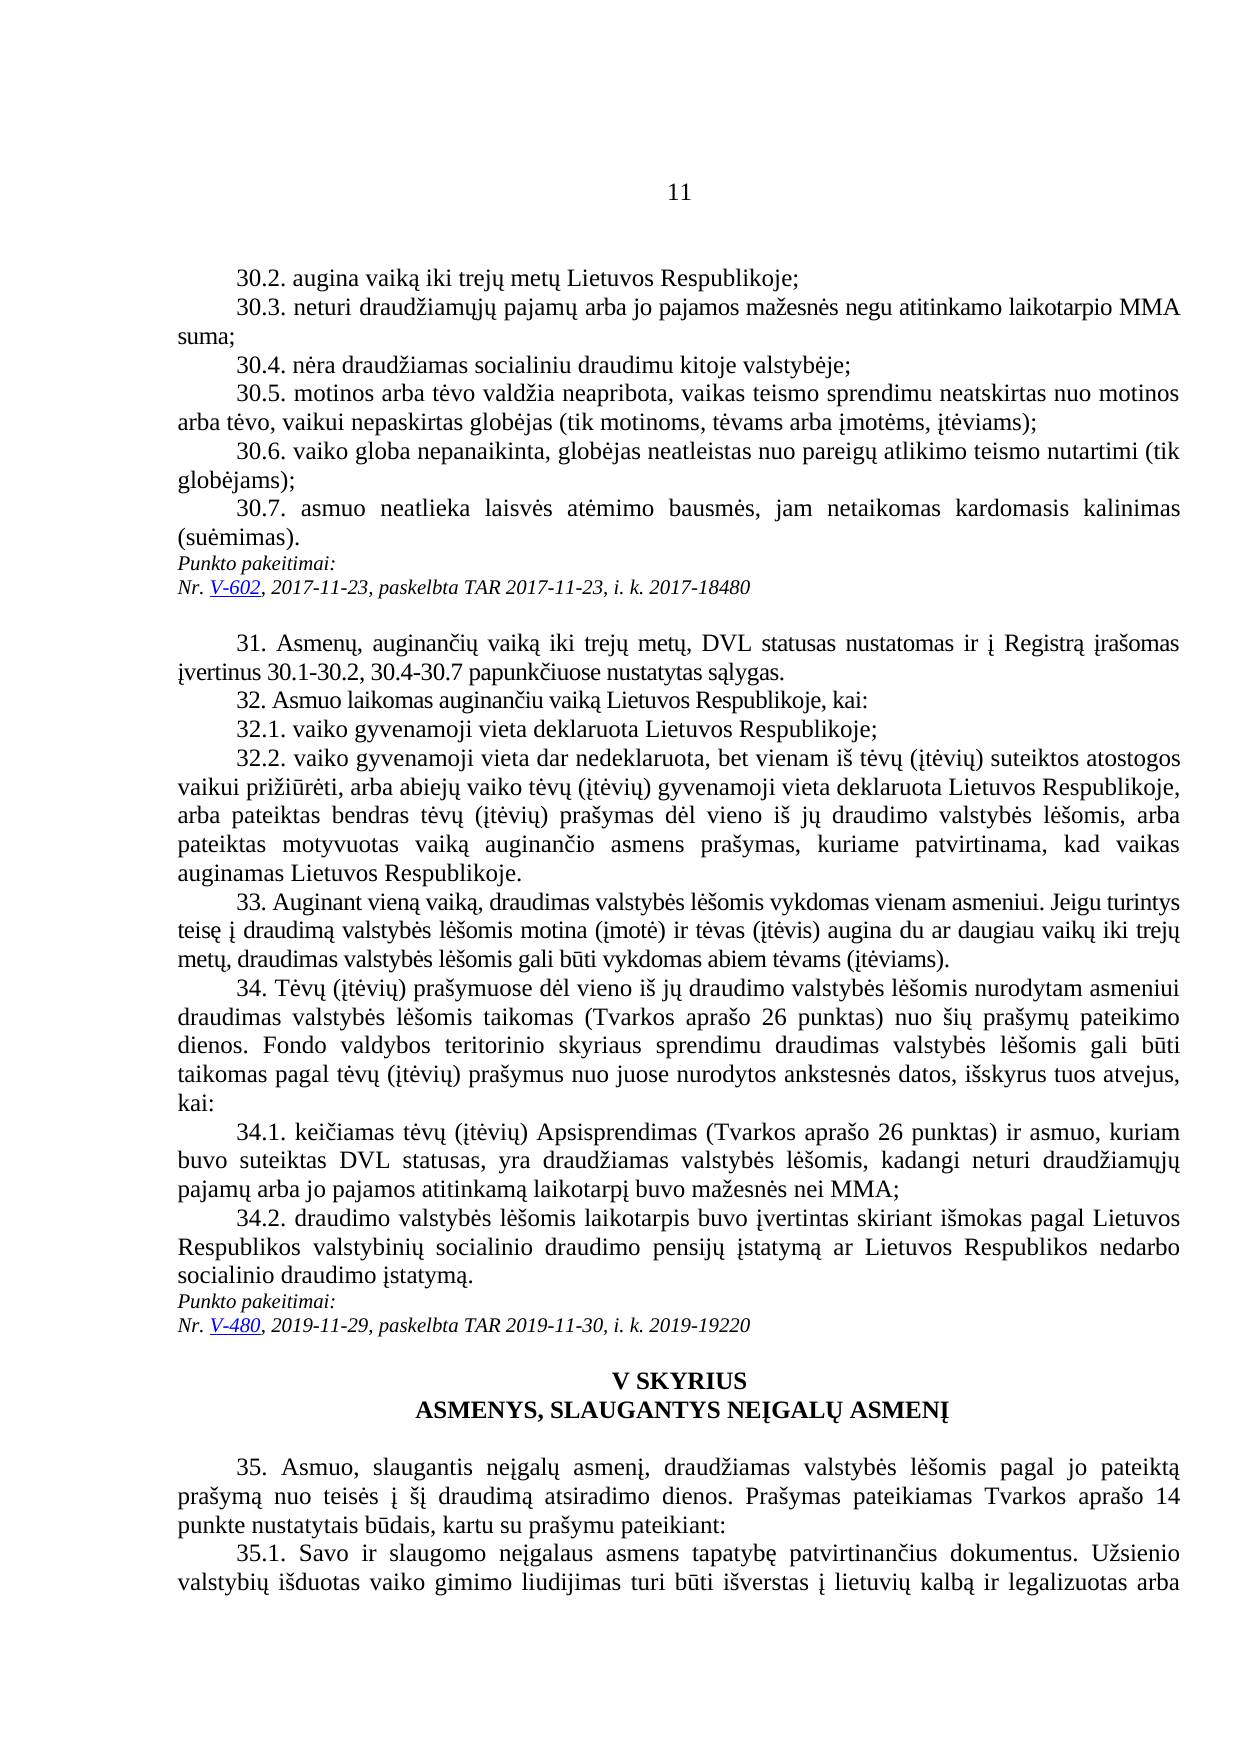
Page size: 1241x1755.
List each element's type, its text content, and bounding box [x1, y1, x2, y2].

text 30.6. vaiko globa nepanaikinta, globėjas neatleistas nuo pareigų atlikimo teismo nutartimi (tik globėjams); [177, 436, 1181, 493]
text Punkto pakeitimai: [177, 1289, 1181, 1313]
text 30.3. neturi draudžiamųjų pajamų arba jo pajamos mažesnės negu atitinkamo laikotarpio MMA suma; [177, 292, 1181, 350]
text 30.5. motinos arba tėvo valdžia neapribota, vaikas teismo sprendimu neatskirtas nuo motinos arba tėvo, vaikui nepaskirtas globėjas (tik motinoms, tėvams arba įmotėms, įtėviams); [177, 378, 1181, 436]
text 32.1. vaiko gyvenamoji vieta deklaruota Lietuvos Respublikoje; [177, 714, 1181, 743]
text 34.1. keičiamas tėvų (įtėvių) Apsisprendimas (Tvarkos aprašo 26 punktas) ir asmuo, kuriam buvo suteiktas DVL statusas, yra draudžiamas valstybės lėšomis, kadangi neturi draudžiamųjų pajamų arba jo pajamos atitinkamą laikotarpį buvo mažesnės nei MMA; [177, 1117, 1181, 1203]
text ASMENYS, SLAUGANTYS NEĮGALŲ ASMENĮ [177, 1395, 1181, 1423]
text V SKYRIUS [177, 1366, 1181, 1395]
text 32.2. vaiko gyvenamoji vieta dar nedeklaruota, bet vienam iš tėvų (įtėvių) suteiktos atostogos vaikui prižiūrėti, arba abiejų vaiko tėvų (įtėvių) gyvenamoji vieta deklaruota Lietuvos Respublikoje, arba pateiktas bendras tėvų (įtėvių) prašymas dėl vieno iš jų draudimo valstybės lėšomis, arba pateiktas motyvuotas vaiką auginančio asmens prašymas, kuriame patvirtinama, kad vaikas auginamas Lietuvos Respublikoje. [177, 743, 1181, 887]
text 32. Asmuo laikomas auginančiu vaiką Lietuvos Respublikoje, kai: [177, 685, 1181, 714]
text 34.2. draudimo valstybės lėšomis laikotarpis buvo įvertintas skiriant išmokas pagal Lietuvos Respublikos valstybinių socialinio draudimo pensijų įstatymą ar Lietuvos Respublikos nedarbo socialinio draudimo įstatymą. [177, 1203, 1181, 1289]
text 34. Tėvų (įtėvių) prašymuose dėl vieno iš jų draudimo valstybės lėšomis nurodytam asmeniui draudimas valstybės lėšomis taikomas (Tvarkos aprašo 26 punktas) nuo šių prašymų pateikimo dienos. Fondo valdybos teritorinio skyriaus sprendimu draudimas valstybės lėšomis gali būti taikomas pagal tėvų (įtėvių) prašymus nuo juose nurodytos ankstesnės datos, išskyrus tuos atvejus, kai: [177, 973, 1181, 1117]
text 35.1. Savo ir slaugomo neįgalaus asmens tapatybę patvirtinančius dokumentus. Užsienio valstybių išduotas vaiko gimimo liudijimas turi būti išverstas į lietuvių kalbą ir legalizuotas arba [177, 1538, 1181, 1596]
text 30.7. asmuo neatlieka laisvės atėmimo bausmės, jam netaikomas kardomasis kalinimas (suėmimas). [177, 493, 1181, 551]
text 33. Auginant vieną vaiką, draudimas valstybės lėšomis vykdomas vienam asmeniui. Jeigu turintys teisę į draudimą valstybės lėšomis motina (įmotė) ir tėvas (įtėvis) augina du ar daugiau vaikų iki trejų metų, draudimas valstybės lėšomis gali būti vykdomas abiem tėvams (įtėviams). [177, 887, 1181, 973]
text Punkto pakeitimai: [177, 551, 1181, 575]
text 30.2. augina vaiką iki trejų metų Lietuvos Respublikoje; [177, 263, 1181, 292]
text 31. Asmenų, auginančių vaiką iki trejų metų, DVL statusas nustatomas ir į Registrą įrašomas įvertinus 30.1-30.2, 30.4-30.7 papunkčiuose nustatytas sąlygas. [177, 628, 1181, 685]
text 30.4. nėra draudžiamas socialiniu draudimu kitoje valstybėje; [177, 350, 1181, 378]
text Nr. V-602, 2017-11-23, paskelbta TAR 2017-11-23, i. k. 2017-18480 [177, 575, 1181, 599]
text 35. Asmuo, slaugantis neįgalų asmenį, draudžiamas valstybės lėšomis pagal jo pateiktą prašymą nuo teisės į šį draudimą atsiradimo dienos. Prašymas pateikiamas Tvarkos aprašo 14 punkte nustatytais būdais, kartu su prašymu pateikiant: [177, 1452, 1181, 1538]
text Nr. V-480, 2019-11-29, paskelbta TAR 2019-11-30, i. k. 2019-19220 [177, 1313, 1181, 1337]
